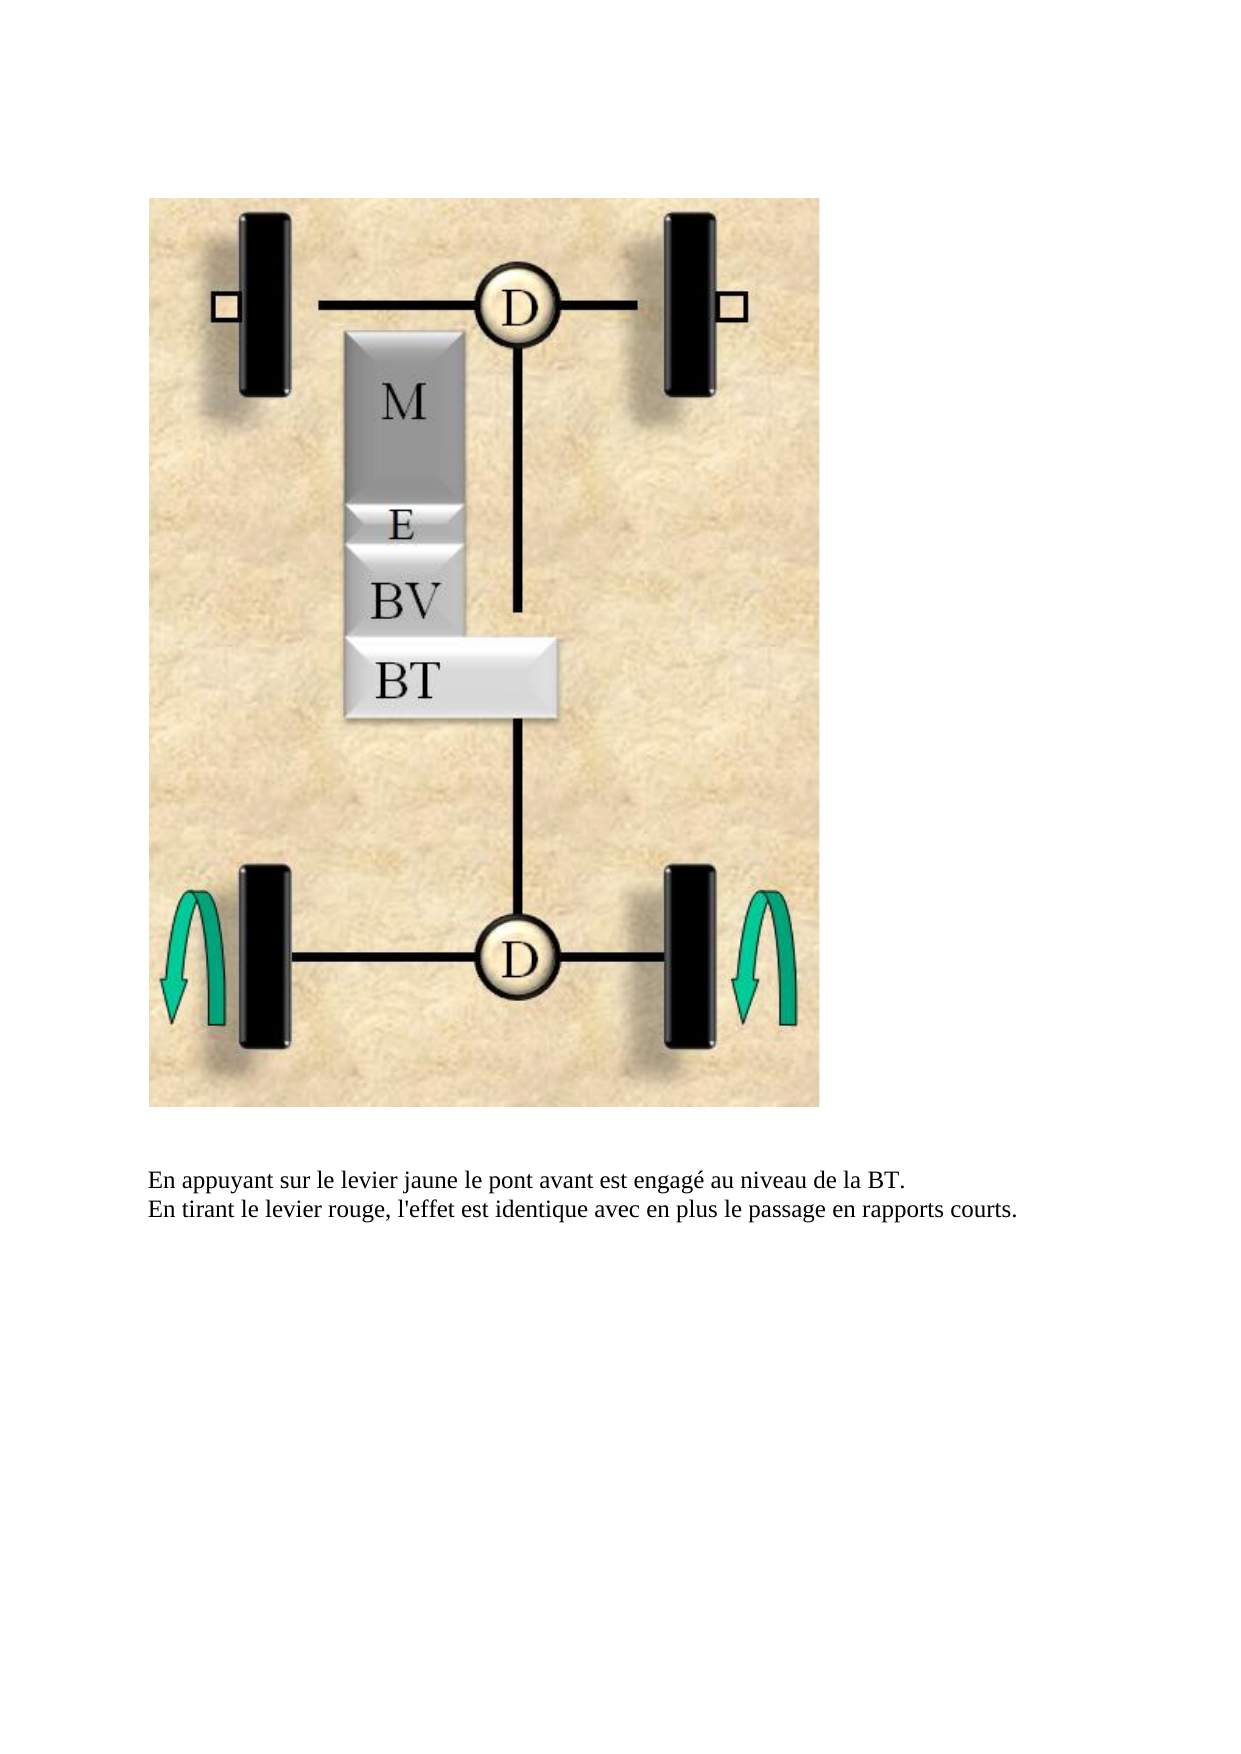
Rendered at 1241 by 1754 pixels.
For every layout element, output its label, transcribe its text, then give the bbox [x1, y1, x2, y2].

text En appuyant sur le levier jaune le pont avant est engagé au niveau de la BT. En tirant le levier rouge, l'effet est identique avec en plus le passage en rapports courts. [148, 1108, 1093, 1223]
picture [149, 198, 820, 1107]
